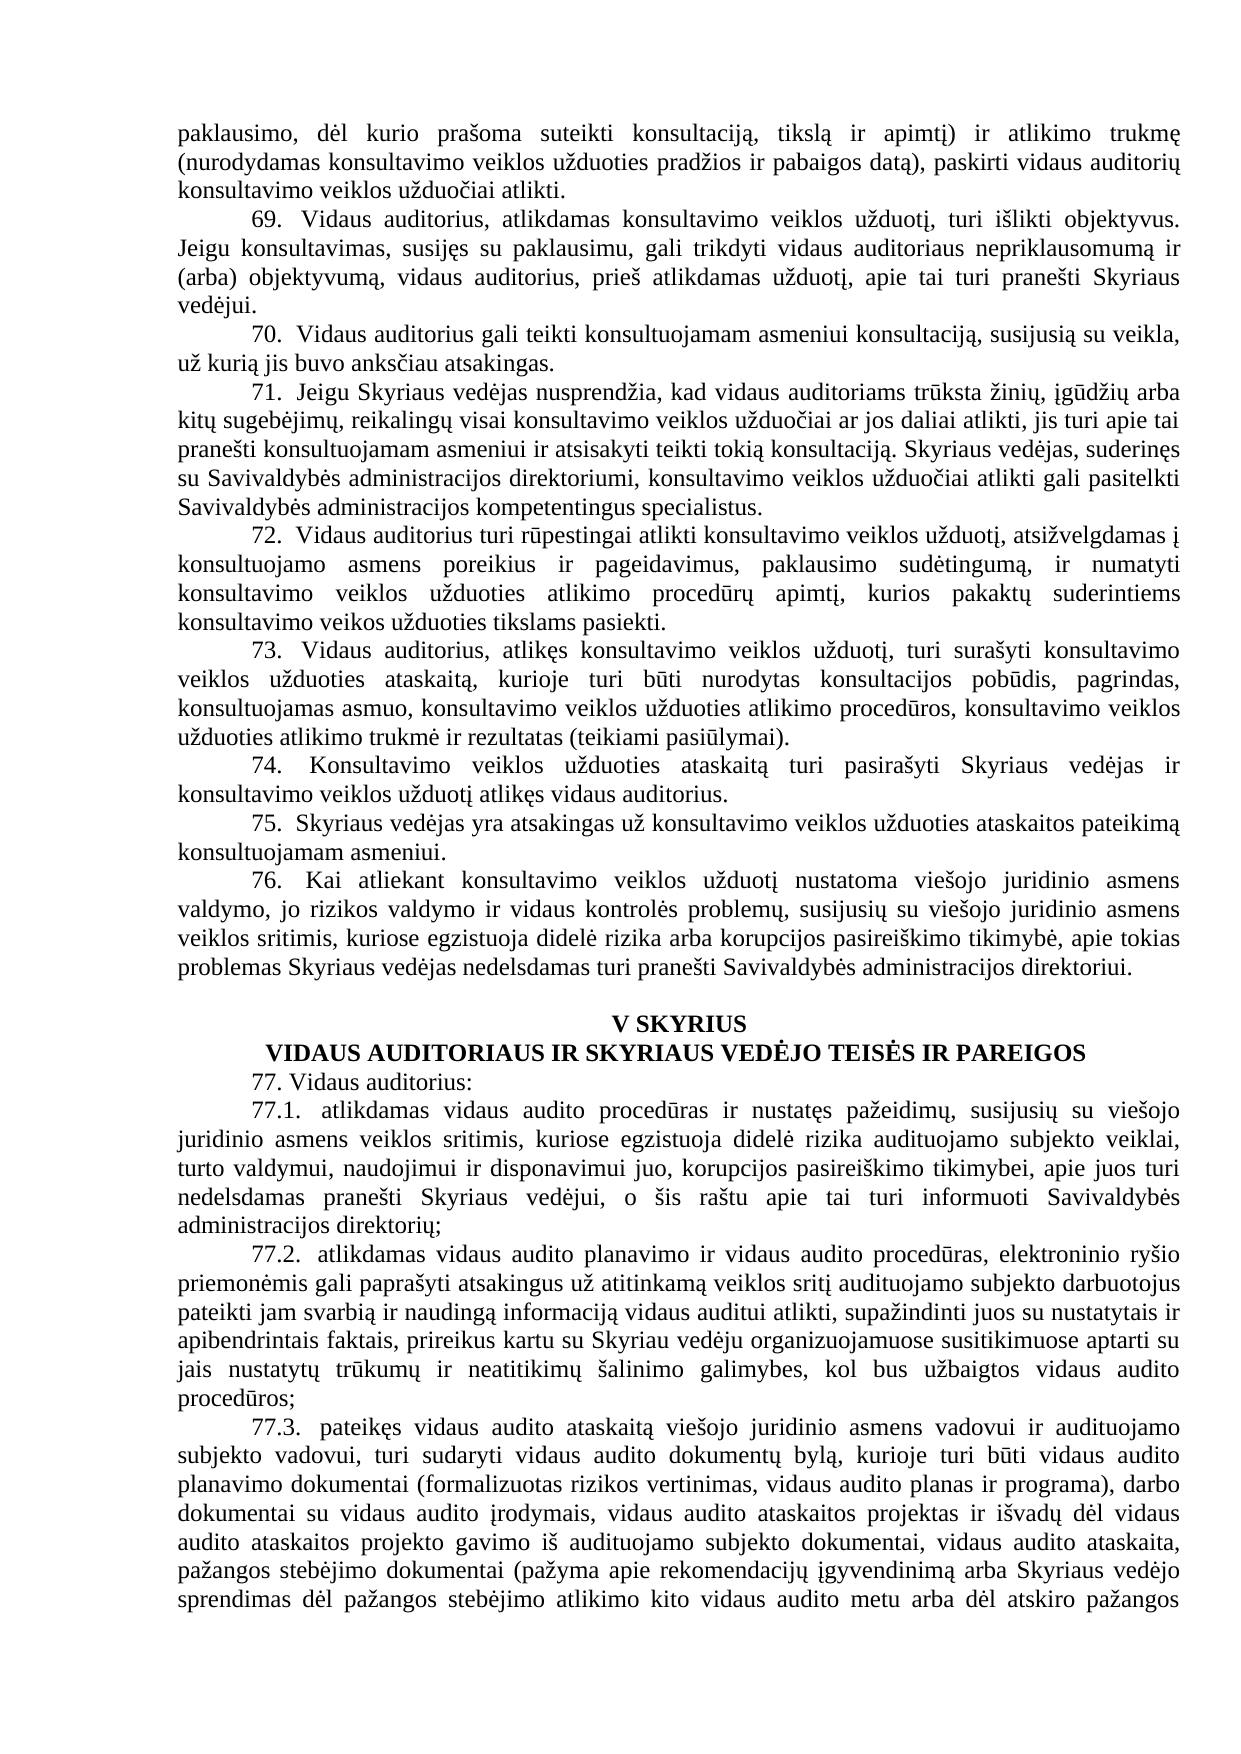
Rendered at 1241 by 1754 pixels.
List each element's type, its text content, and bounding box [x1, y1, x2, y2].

text 77.1. atlikdamas vidaus audito procedūras ir nustatęs pažeidimų, susijusių su viešojo juridinio asmens veiklos sritimis, kuriose egzistuoja didelė rizika audituojamo subjekto veiklai, turto valdymui, naudojimui ir disponavimui juo, korupcijos pasireiškimo tikimybei, apie juos turi nedelsdamas pranešti Skyriaus vedėjui, o šis raštu apie tai turi informuoti Savivaldybės administracijos direktorių; [177, 1096, 1181, 1239]
text 77.3. pateikęs vidaus audito ataskaitą viešojo juridinio asmens vadovui ir audituojamo subjekto vadovui, turi sudaryti vidaus audito dokumentų bylą, kurioje turi būti vidaus audito planavimo dokumentai (formalizuotas rizikos vertinimas, vidaus audito planas ir programa), darbo dokumentai su vidaus audito įrodymais, vidaus audito ataskaitos projektas ir išvadų dėl vidaus audito ataskaitos projekto gavimo iš audituojamo subjekto dokumentai, vidaus audito ataskaita, pažangos stebėjimo dokumentai (pažyma apie rekomendacijų įgyvendinimą arba Skyriaus vedėjo sprendimas dėl pažangos stebėjimo atlikimo kito vidaus audito metu arba dėl atskiro pažangos [177, 1412, 1181, 1613]
text 76. Kai atliekant konsultavimo veiklos užduotį nustatoma viešojo juridinio asmens valdymo, jo rizikos valdymo ir vidaus kontrolės problemų, susijusių su viešojo juridinio asmens veiklos sritimis, kuriose egzistuoja didelė rizika arba korupcijos pasireiškimo tikimybė, apie tokias problemas Skyriaus vedėjas nedelsdamas turi pranešti Savivaldybės administracijos direktoriui. [177, 866, 1181, 981]
text paklausimo, dėl kurio prašoma suteikti konsultaciją, tikslą ir apimtį) ir atlikimo trukmę (nurodydamas konsultavimo veiklos užduoties pradžios ir pabaigos datą), paskirti vidaus auditorių konsultavimo veiklos užduočiai atlikti. [177, 118, 1181, 204]
text 74. Konsultavimo veiklos užduoties ataskaitą turi pasirašyti Skyriaus vedėjas ir konsultavimo veiklos užduotį atlikęs vidaus auditorius. [177, 751, 1181, 808]
text VIDAUS AUDITORIAUS IR SKYRIAUS VEDĖJO TEISĖS IR PAREIGOS [177, 1038, 1181, 1067]
text 77.2. atlikdamas vidaus audito planavimo ir vidaus audito procedūras, elektroninio ryšio priemonėmis gali paprašyti atsakingus už atitinkamą veiklos sritį audituojamo subjekto darbuotojus pateikti jam svarbią ir naudingą informaciją vidaus auditui atlikti, supažindinti juos su nustatytais ir apibendrintais faktais, prireikus kartu su Skyriau vedėju organizuojamuose susitikimuose aptarti su jais nustatytų trūkumų ir neatitikimų šalinimo galimybes, kol bus užbaigtos vidaus audito procedūros; [177, 1239, 1181, 1412]
text V SKYRIUS [177, 1009, 1181, 1038]
text 69. Vidaus auditorius, atlikdamas konsultavimo veiklos užduotį, turi išlikti objektyvus. Jeigu konsultavimas, susijęs su paklausimu, gali trikdyti vidaus auditoriaus nepriklausomumą ir (arba) objektyvumą, vidaus auditorius, prieš atlikdamas užduotį, apie tai turi pranešti Skyriaus vedėjui. [177, 204, 1181, 319]
text 77. Vidaus auditorius: [251, 1067, 1181, 1096]
text 72. Vidaus auditorius turi rūpestingai atlikti konsultavimo veiklos užduotį, atsižvelgdamas į konsultuojamo asmens poreikius ir pageidavimus, paklausimo sudėtingumą, ir numatyti konsultavimo veiklos užduoties atlikimo procedūrų apimtį, kurios pakaktų suderintiems konsultavimo veikos užduoties tikslams pasiekti. [177, 521, 1181, 636]
text 71. Jeigu Skyriaus vedėjas nusprendžia, kad vidaus auditoriams trūksta žinių, įgūdžių arba kitų sugebėjimų, reikalingų visai konsultavimo veiklos užduočiai ar jos daliai atlikti, jis turi apie tai pranešti konsultuojamam asmeniui ir atsisakyti teikti tokią konsultaciją. Skyriaus vedėjas, suderinęs su Savivaldybės administracijos direktoriumi, konsultavimo veiklos užduočiai atlikti gali pasitelkti Savivaldybės administracijos kompetentingus specialistus. [177, 377, 1181, 521]
text 73. Vidaus auditorius, atlikęs konsultavimo veiklos užduotį, turi surašyti konsultavimo veiklos užduoties ataskaitą, kurioje turi būti nurodytas konsultacijos pobūdis, pagrindas, konsultuojamas asmuo, konsultavimo veiklos užduoties atlikimo procedūros, konsultavimo veiklos užduoties atlikimo trukmė ir rezultatas (teikiami pasiūlymai). [177, 636, 1181, 751]
text 70. Vidaus auditorius gali teikti konsultuojamam asmeniui konsultaciją, susijusią su veikla, už kurią jis buvo anksčiau atsakingas. [177, 319, 1181, 377]
text 75. Skyriaus vedėjas yra atsakingas už konsultavimo veiklos užduoties ataskaitos pateikimą konsultuojamam asmeniui. [177, 808, 1181, 866]
